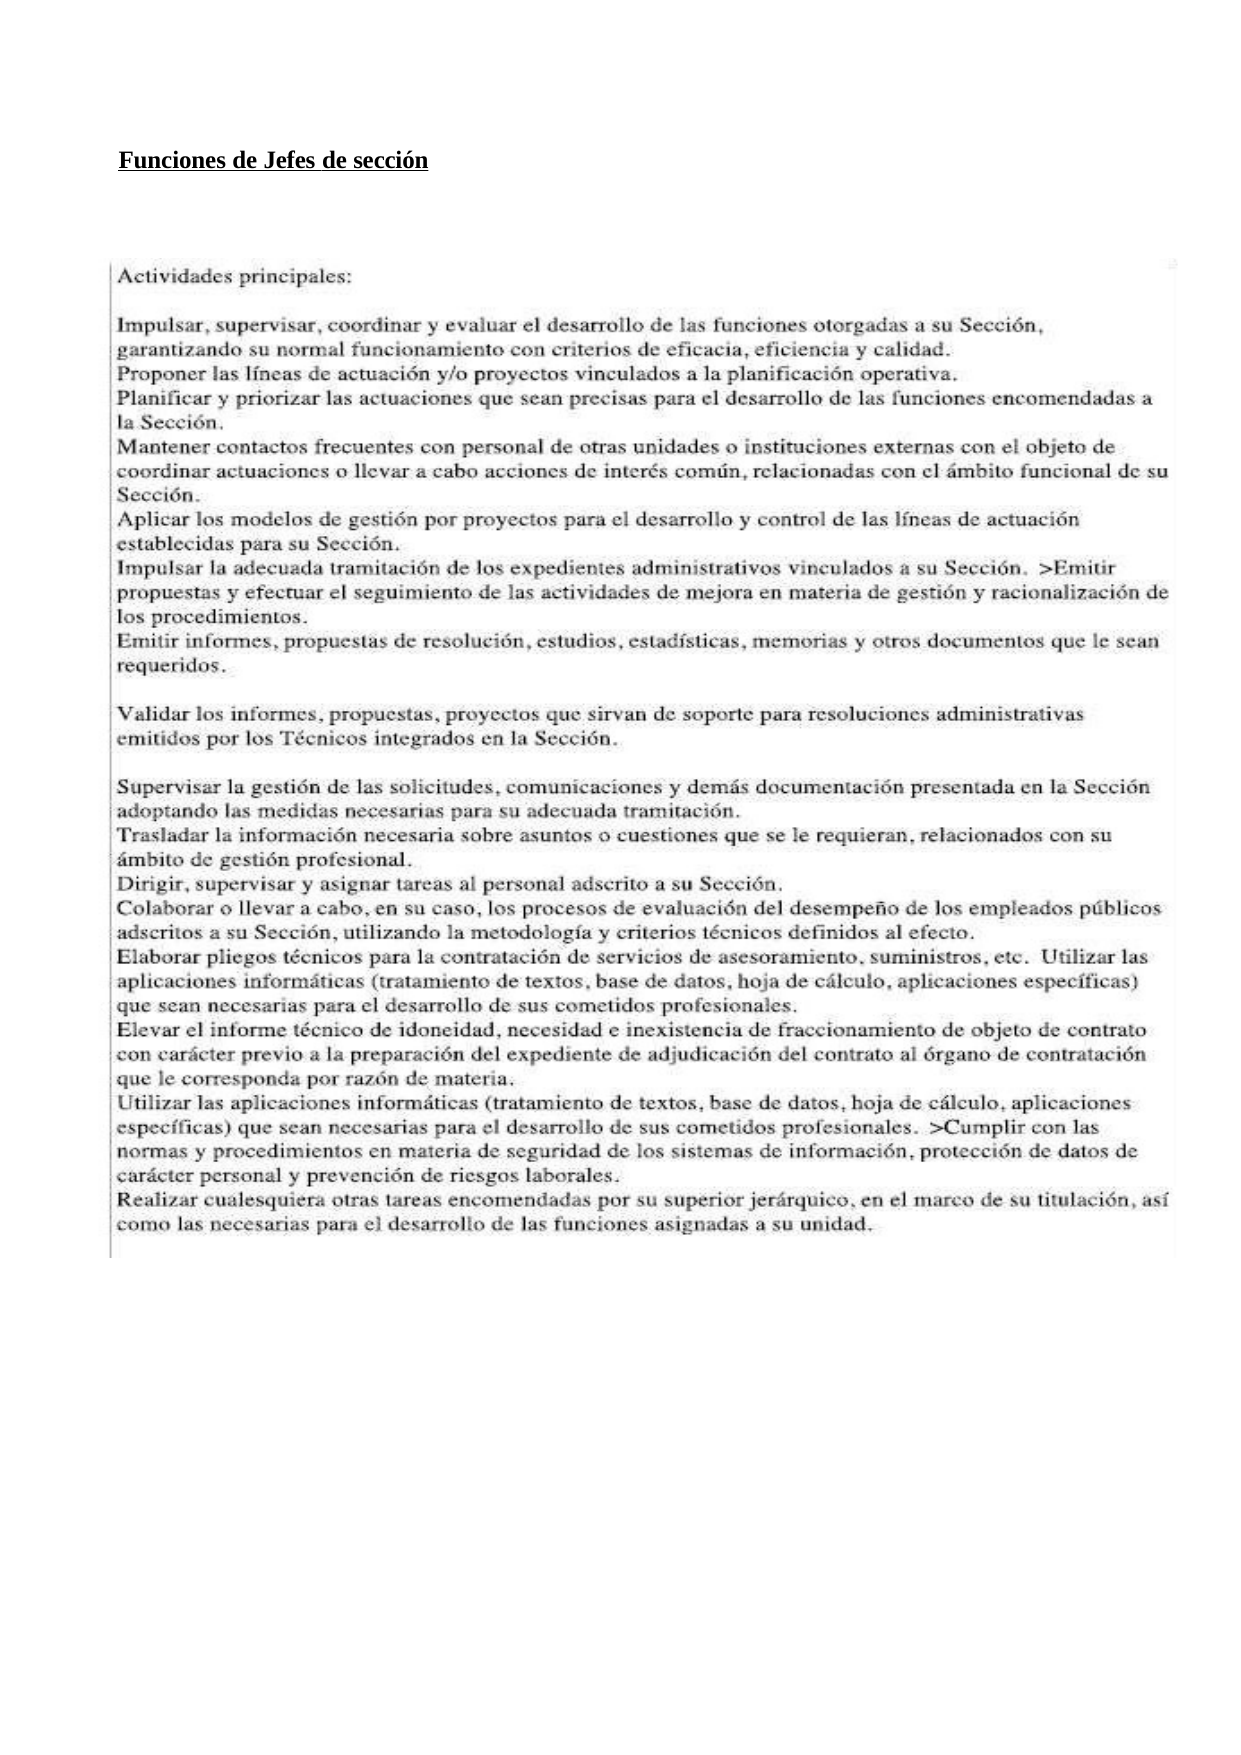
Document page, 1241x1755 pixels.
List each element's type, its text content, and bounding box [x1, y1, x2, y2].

text Funciones de Jefes de sección [118, 145, 1195, 174]
